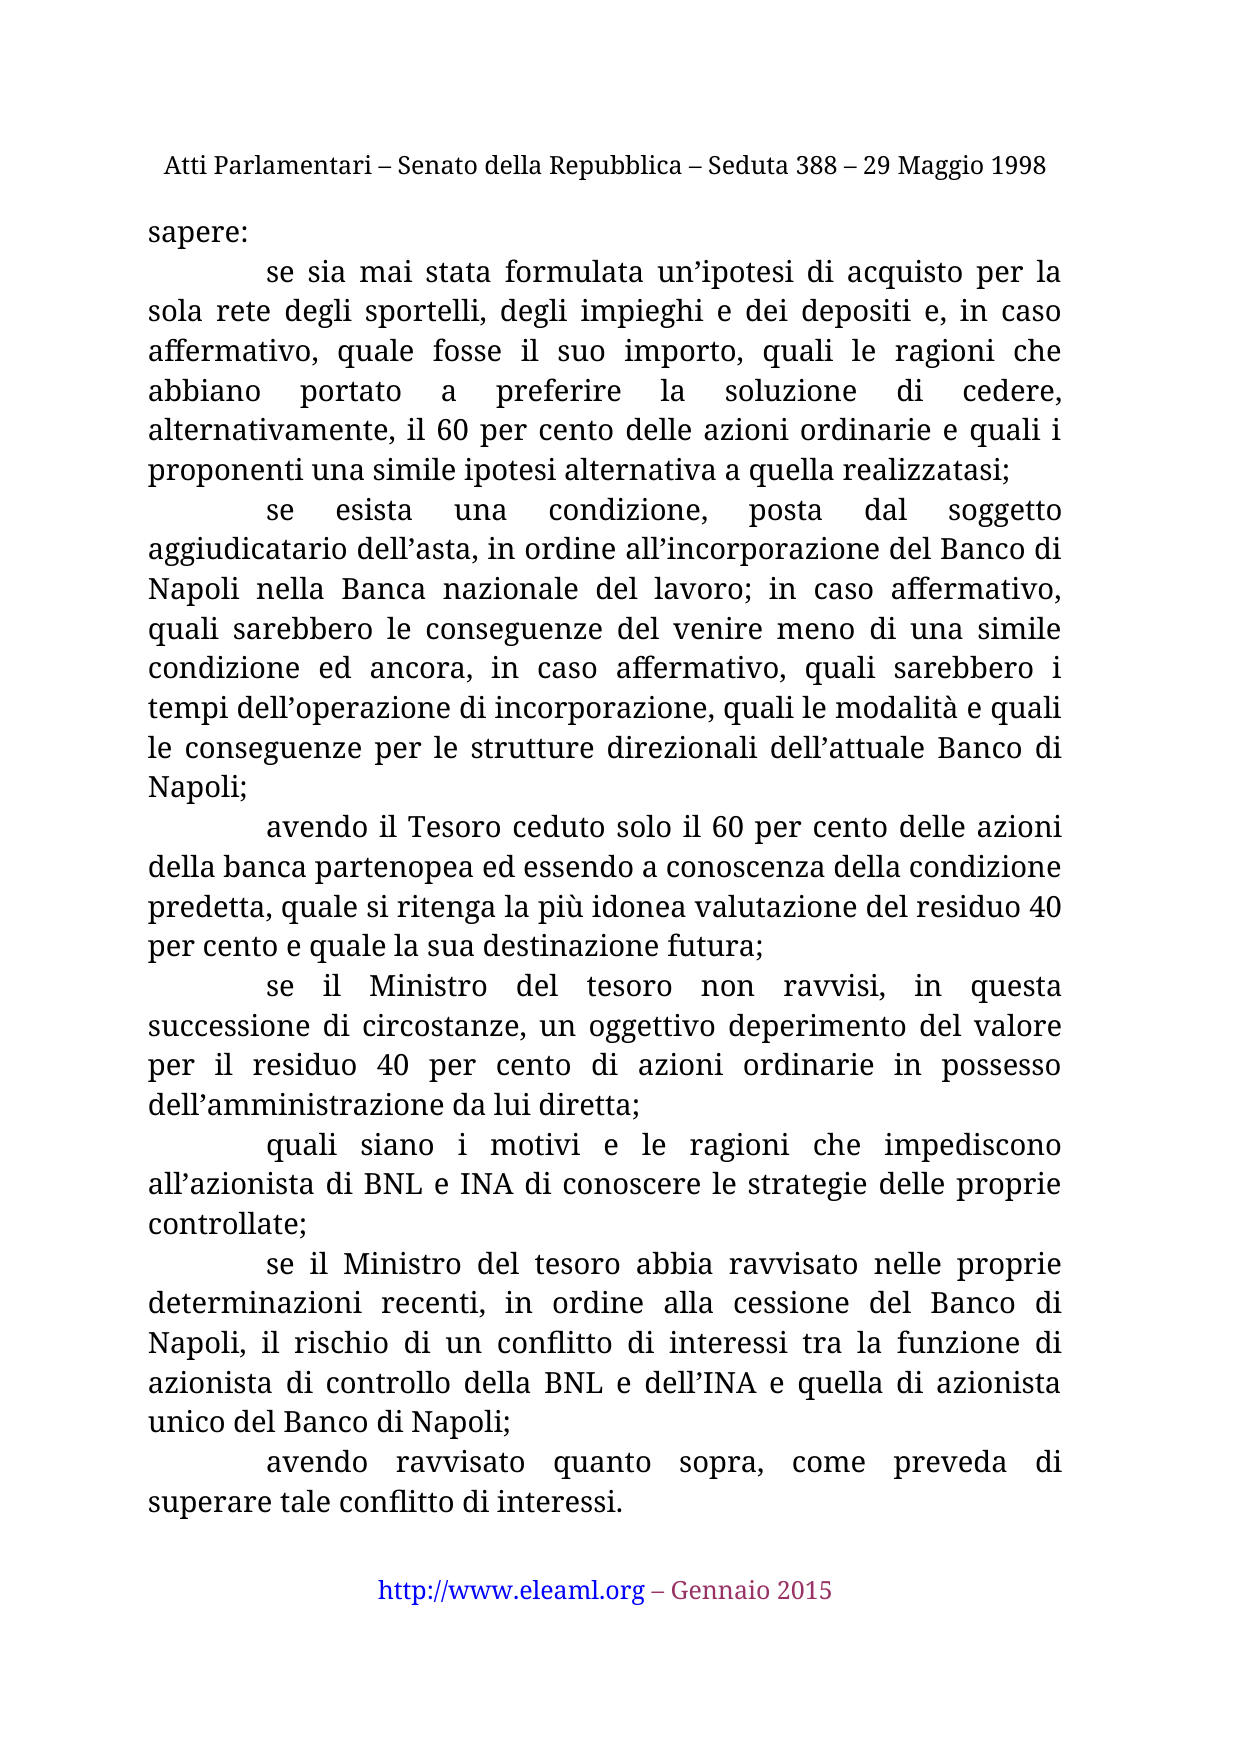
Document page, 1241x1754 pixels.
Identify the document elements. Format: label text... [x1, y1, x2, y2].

text se sia mai stata formulata un’ipotesi di acquisto per la sola rete degli sportelli, degli impieghi e dei depositi e, in caso affermativo, quale fosse il suo importo, quali le ragioni che abbiano portato a preferire la soluzione di cedere, alternativamente, il 60 per cento delle azioni ordinarie e quali i proponenti una simile ipotesi alternativa a quella realizzatasi; [148, 251, 1063, 489]
text se esista una condizione, posta dal soggetto aggiudicatario dell’asta, in ordine all’incorporazione del Banco di Napoli nella Banca nazionale del lavoro; in caso affermativo, quali sarebbero le conseguenze del venire meno di una simile condizione ed ancora, in caso affermativo, quali sarebbero i tempi dell’operazione di incorporazione, quali le modalità e quali le conseguenze per le strutture direzionali dell’attuale Banco di Napoli; [148, 489, 1063, 806]
text avendo il Tesoro ceduto solo il 60 per cento delle azioni della banca partenopea ed essendo a conoscenza della condizione predetta, quale si ritenga la più idonea valutazione del residuo 40 per cento e quale la sua destinazione futura; [148, 806, 1063, 965]
text quali siano i motivi e le ragioni che impediscono all’azionista di BNL e INA di conoscere le strategie delle proprie controllate; [148, 1124, 1063, 1243]
text se il Ministro del tesoro abbia ravvisato nelle proprie determinazioni recenti, in ordine alla cessione del Banco di Napoli, il rischio di un conflitto di interessi tra la funzione di azionista di controllo della BNL e dell’INA e quella di azionista unico del Banco di Napoli; [148, 1243, 1063, 1441]
text avendo ravvisato quanto sopra, come preveda di superare tale conflitto di interessi. [148, 1441, 1063, 1521]
text sapere: [148, 211, 1063, 251]
text se il Ministro del tesoro non ravvisi, in questa successione di circostanze, un oggettivo deperimento del valore per il residuo 40 per cento di azioni ordinarie in possesso dell’amministrazione da lui diretta; [148, 965, 1063, 1124]
